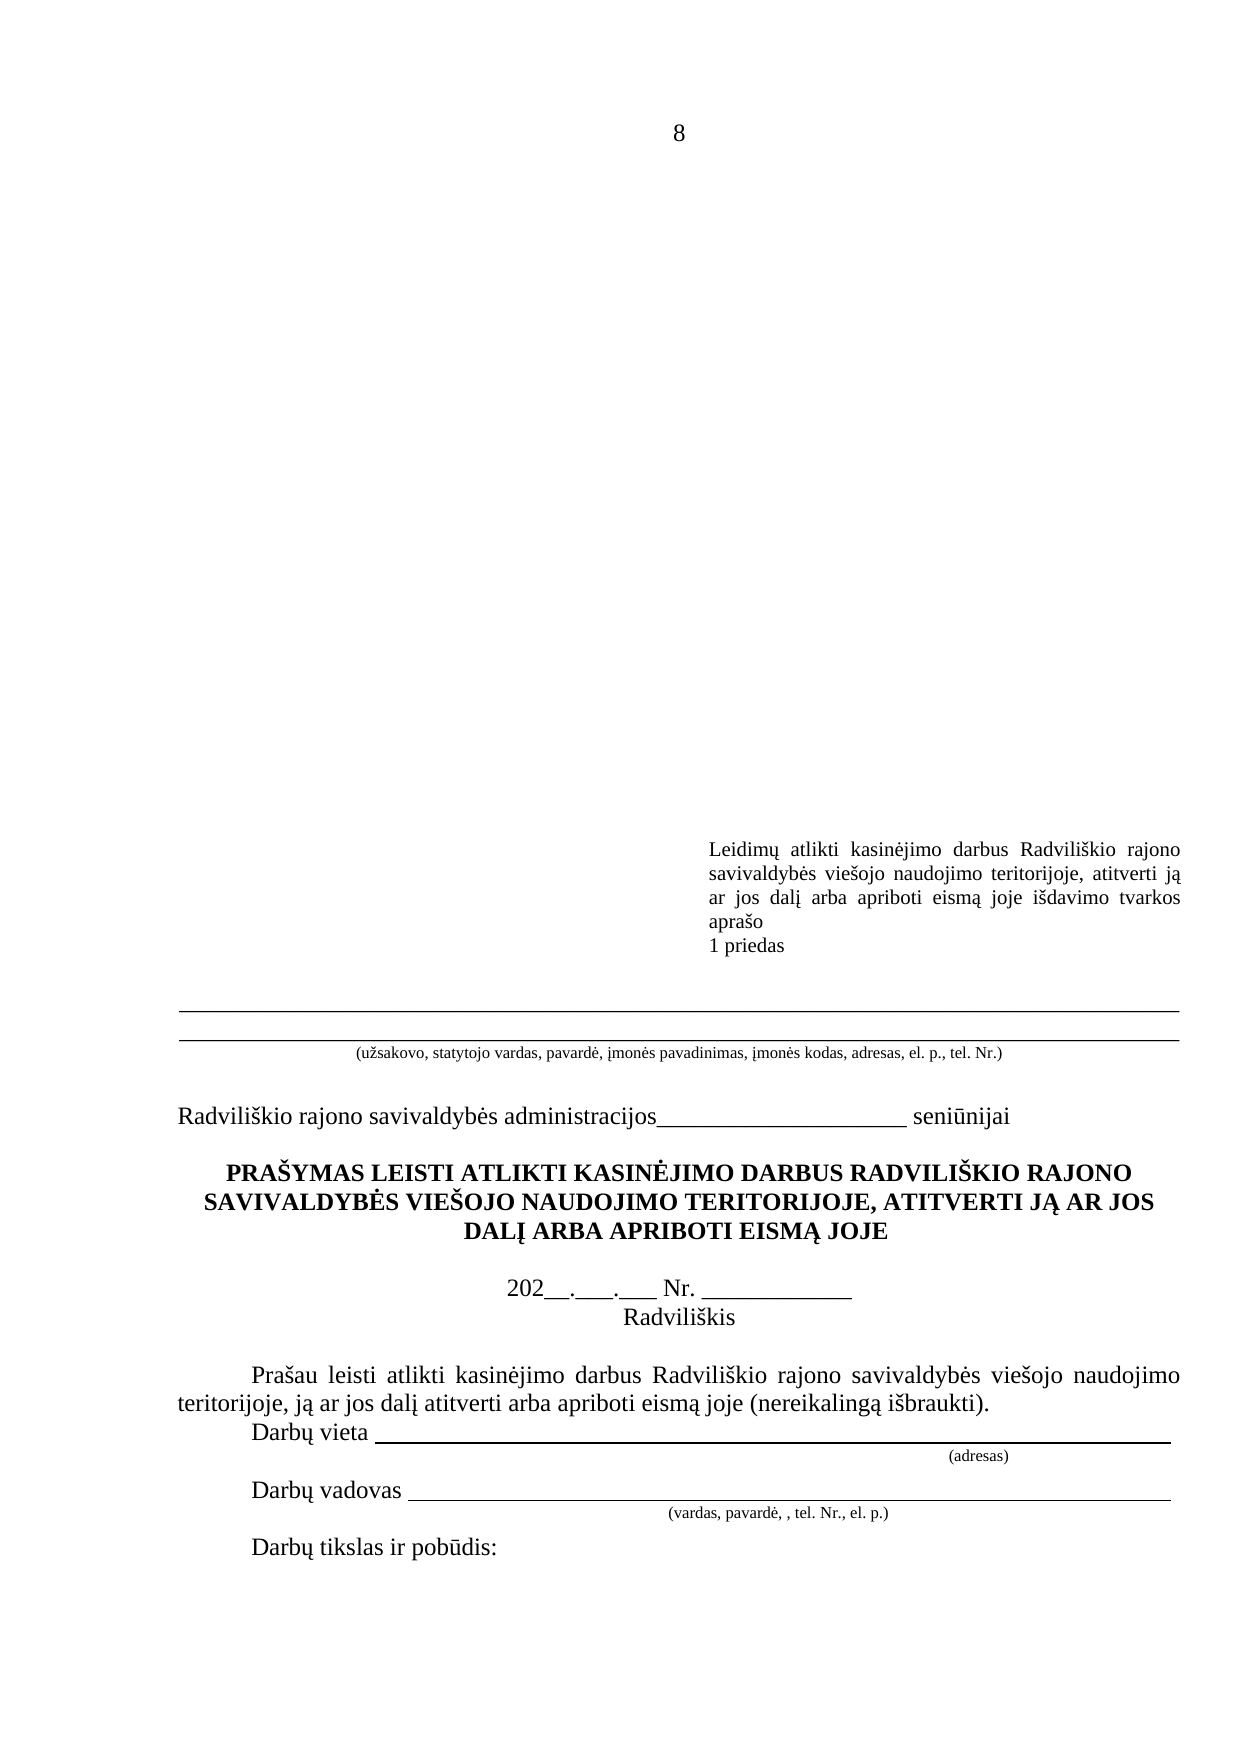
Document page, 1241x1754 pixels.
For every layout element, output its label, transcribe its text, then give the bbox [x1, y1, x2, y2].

text Darbų vieta [177, 1417, 1181, 1446]
text Radviliškio rajono savivaldybės administracijos____________________ seniūnijai [177, 1101, 1181, 1130]
text ________________________________________________________________________________ [177, 1015, 1181, 1043]
text Darbų vadovas [177, 1475, 1181, 1503]
text Darbų tikslas ir pobūdis: [177, 1532, 1181, 1561]
text 202__.___.___ Nr. ____________ [177, 1273, 1181, 1302]
text Radviliškis [177, 1302, 1181, 1331]
text PRAŠYMAS LEISTI ATLIKTI KASINĖJIMO DARBUS RADVILIŠKIO RAJONO SAVIVALDYBĖS VIEŠOJO NAUDOJIMO TERITORIJOJE, ATITVERTI JĄ AR JOS DALĮ ARBA APRIBOTI EISMĄ JOJE [177, 1158, 1181, 1245]
text Prašau leisti atlikti kasinėjimo darbus Radviliškio rajono savivaldybės viešojo naudojimo teritorijoje, ją ar jos dalį atitverti arba apriboti eismą joje (nereikalingą išbraukti). [177, 1360, 1181, 1417]
text 1 priedas [709, 933, 1181, 957]
text (adresas) [177, 1446, 1181, 1475]
text (vardas, pavardė, , tel. Nr., el. p.) [177, 1503, 1181, 1532]
text ________________________________________________________________________________ [177, 986, 1181, 1015]
text Leidimų atlikti kasinėjimo darbus Radviliškio rajono savivaldybės viešojo naudojimo teritorijoje, atitverti ją ar jos dalį arba apriboti eismą joje išdavimo tvarkos aprašo [709, 837, 1181, 933]
text (užsakovo, statytojo vardas, pavardė, įmonės pavadinimas, įmonės kodas, adresas, el. p., tel. Nr.) [177, 1043, 1181, 1072]
